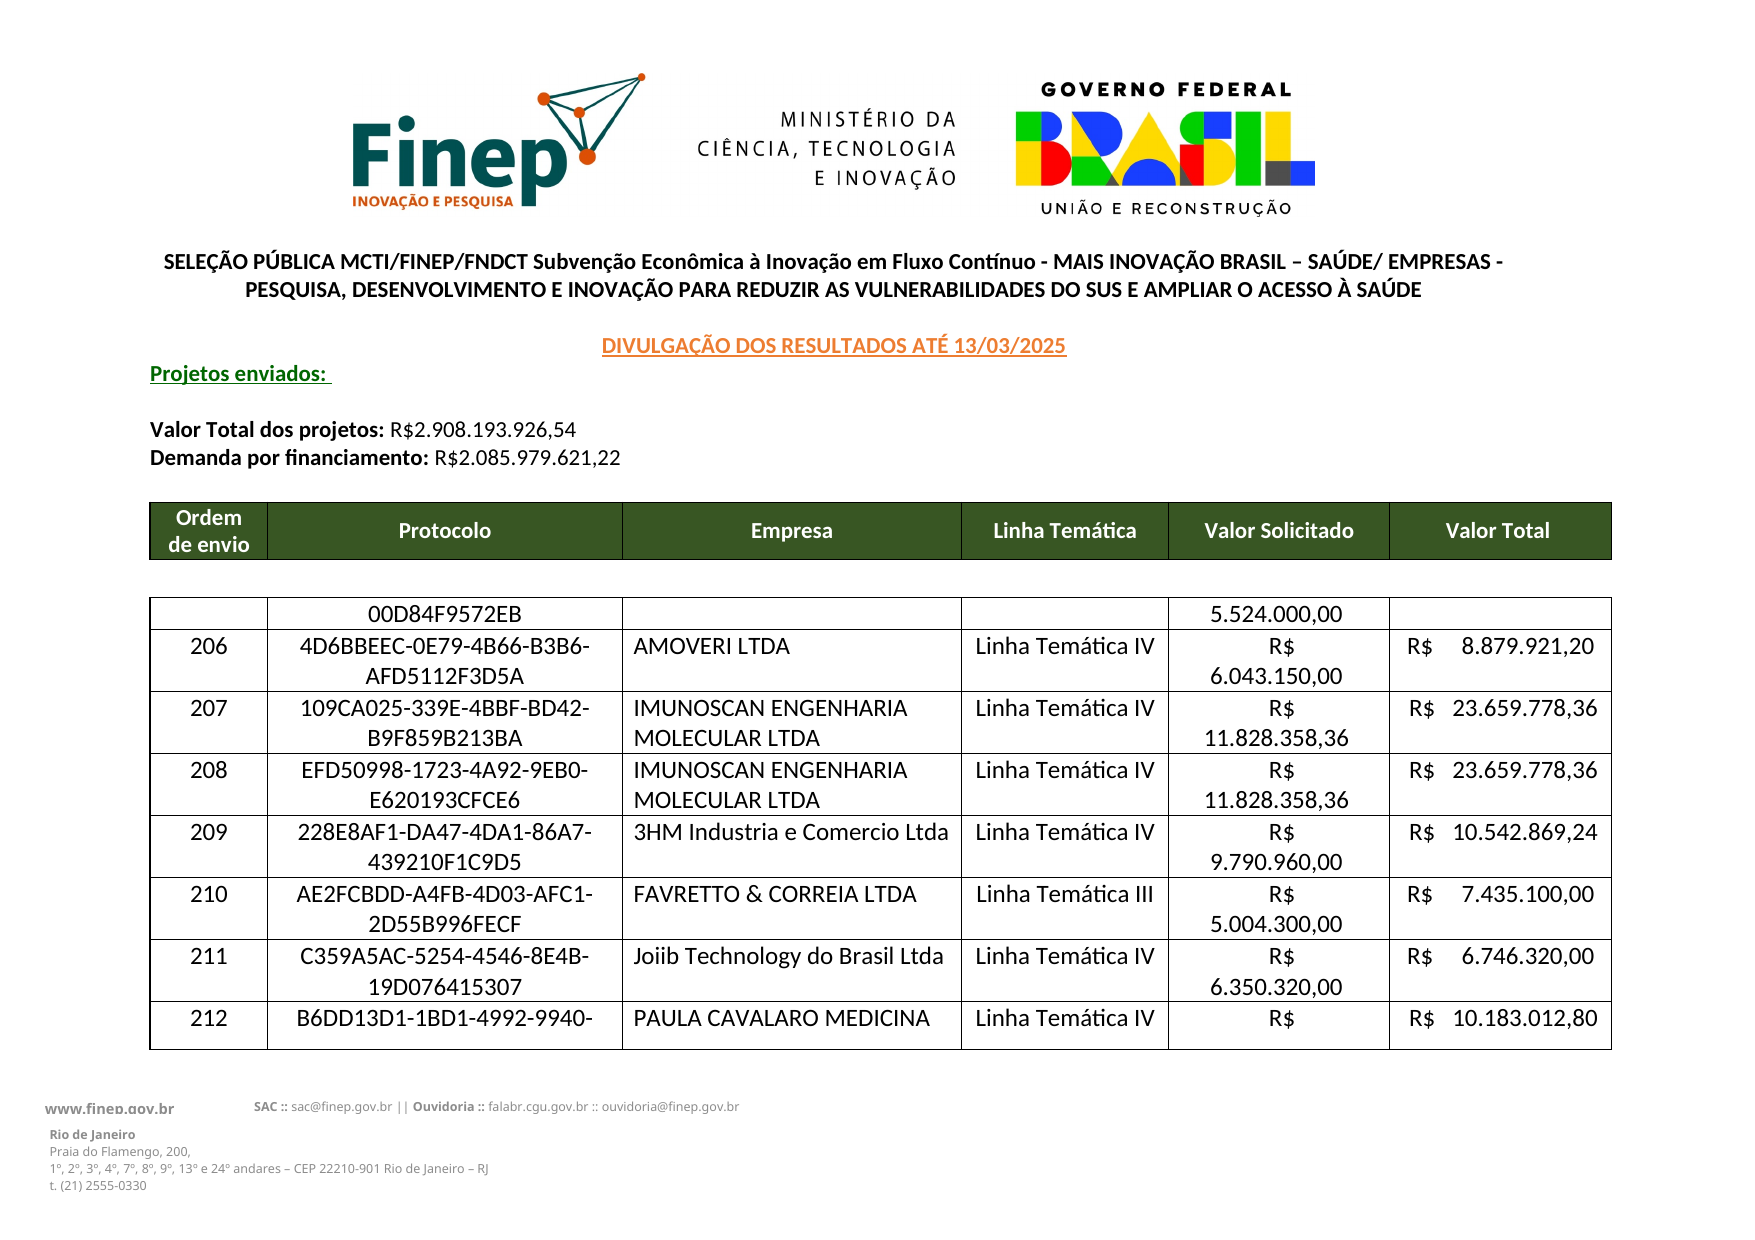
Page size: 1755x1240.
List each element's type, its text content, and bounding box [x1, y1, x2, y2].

table_cell 208 [151, 754, 267, 815]
table_cell R$ 6.043.150,00 [1169, 630, 1389, 691]
table_cell 212 [151, 1002, 267, 1049]
table_cell R$ 6.746.320,00 [1390, 940, 1611, 1001]
table_cell EFD50998-1723-4A92-9EB0-E620193CFCE6 [268, 754, 622, 815]
table_cell R$ 10.183.012,80 [1390, 1002, 1611, 1049]
table_cell R$ 7.435.100,00 [1390, 878, 1611, 939]
table_cell Linha Temática III [962, 878, 1168, 939]
table_cell 209 [151, 816, 267, 877]
table_cell R$ 23.659.778,36 [1390, 754, 1611, 815]
table_cell 207 [151, 692, 267, 753]
table_cell R$ 11.828.358,36 [1169, 754, 1389, 815]
table_cell Joiib Technology do Brasil Ltda [623, 940, 961, 1001]
table_cell AE2FCBDD-A4FB-4D03-AFC1-2D55B996FECF [268, 878, 622, 939]
table_cell R$ 6.350.320,00 [1169, 940, 1389, 1001]
table_cell R$ 23.659.778,36 [1390, 692, 1611, 753]
table_cell [623, 598, 961, 629]
table_cell Linha Temática IV [962, 754, 1168, 815]
table_cell Linha Temática IV [962, 692, 1168, 753]
table_cell 210 [151, 878, 267, 939]
table_cell R$ 8.879.921,20 [1390, 630, 1611, 691]
table_cell 4D6BBEEC-0E79-4B66-B3B6-AFD5112F3D5A [268, 630, 622, 691]
table_cell R$ 9.790.960,00 [1169, 816, 1389, 877]
table_cell C359A5AC-5254-4546-8E4B-19D076415307 [268, 940, 622, 1001]
table_cell Linha Temática IV [962, 816, 1168, 877]
table_cell PAULA CAVALARO MEDICINA [623, 1002, 961, 1049]
table_cell [1390, 598, 1611, 629]
table_cell [962, 598, 1168, 629]
table_cell Linha Temática IV [962, 630, 1168, 691]
table_cell IMUNOSCAN ENGENHARIA MOLECULAR LTDA [623, 692, 961, 753]
table_cell 206 [151, 630, 267, 691]
table_cell B6DD13D1-1BD1-4992-9940- [268, 1002, 622, 1049]
table_cell Linha Temática IV [962, 940, 1168, 1001]
table_cell 211 [151, 940, 267, 1001]
table_cell 3HM Industria e Comercio Ltda [623, 816, 961, 877]
table_cell IMUNOSCAN ENGENHARIA MOLECULAR LTDA [623, 754, 961, 815]
table_cell R$ 10.542.869,24 [1390, 816, 1611, 877]
table_cell R$ 5.004.300,00 [1169, 878, 1389, 939]
table_cell R$ [1169, 1002, 1389, 1049]
table_cell [151, 598, 267, 629]
table_cell Linha Temática IV [962, 1002, 1168, 1049]
table_cell R$ 11.828.358,36 [1169, 692, 1389, 753]
table_cell 5.524.000,00 [1169, 598, 1389, 629]
table_cell 228E8AF1-DA47-4DA1-86A7-439210F1C9D5 [268, 816, 622, 877]
table_cell 00D84F9572EB [268, 598, 622, 629]
table_cell AMOVERI LTDA [623, 630, 961, 691]
table_cell FAVRETTO & CORREIA LTDA [623, 878, 961, 939]
table_cell 109CA025-339E-4BBF-BD42-B9F859B213BA [268, 692, 622, 753]
